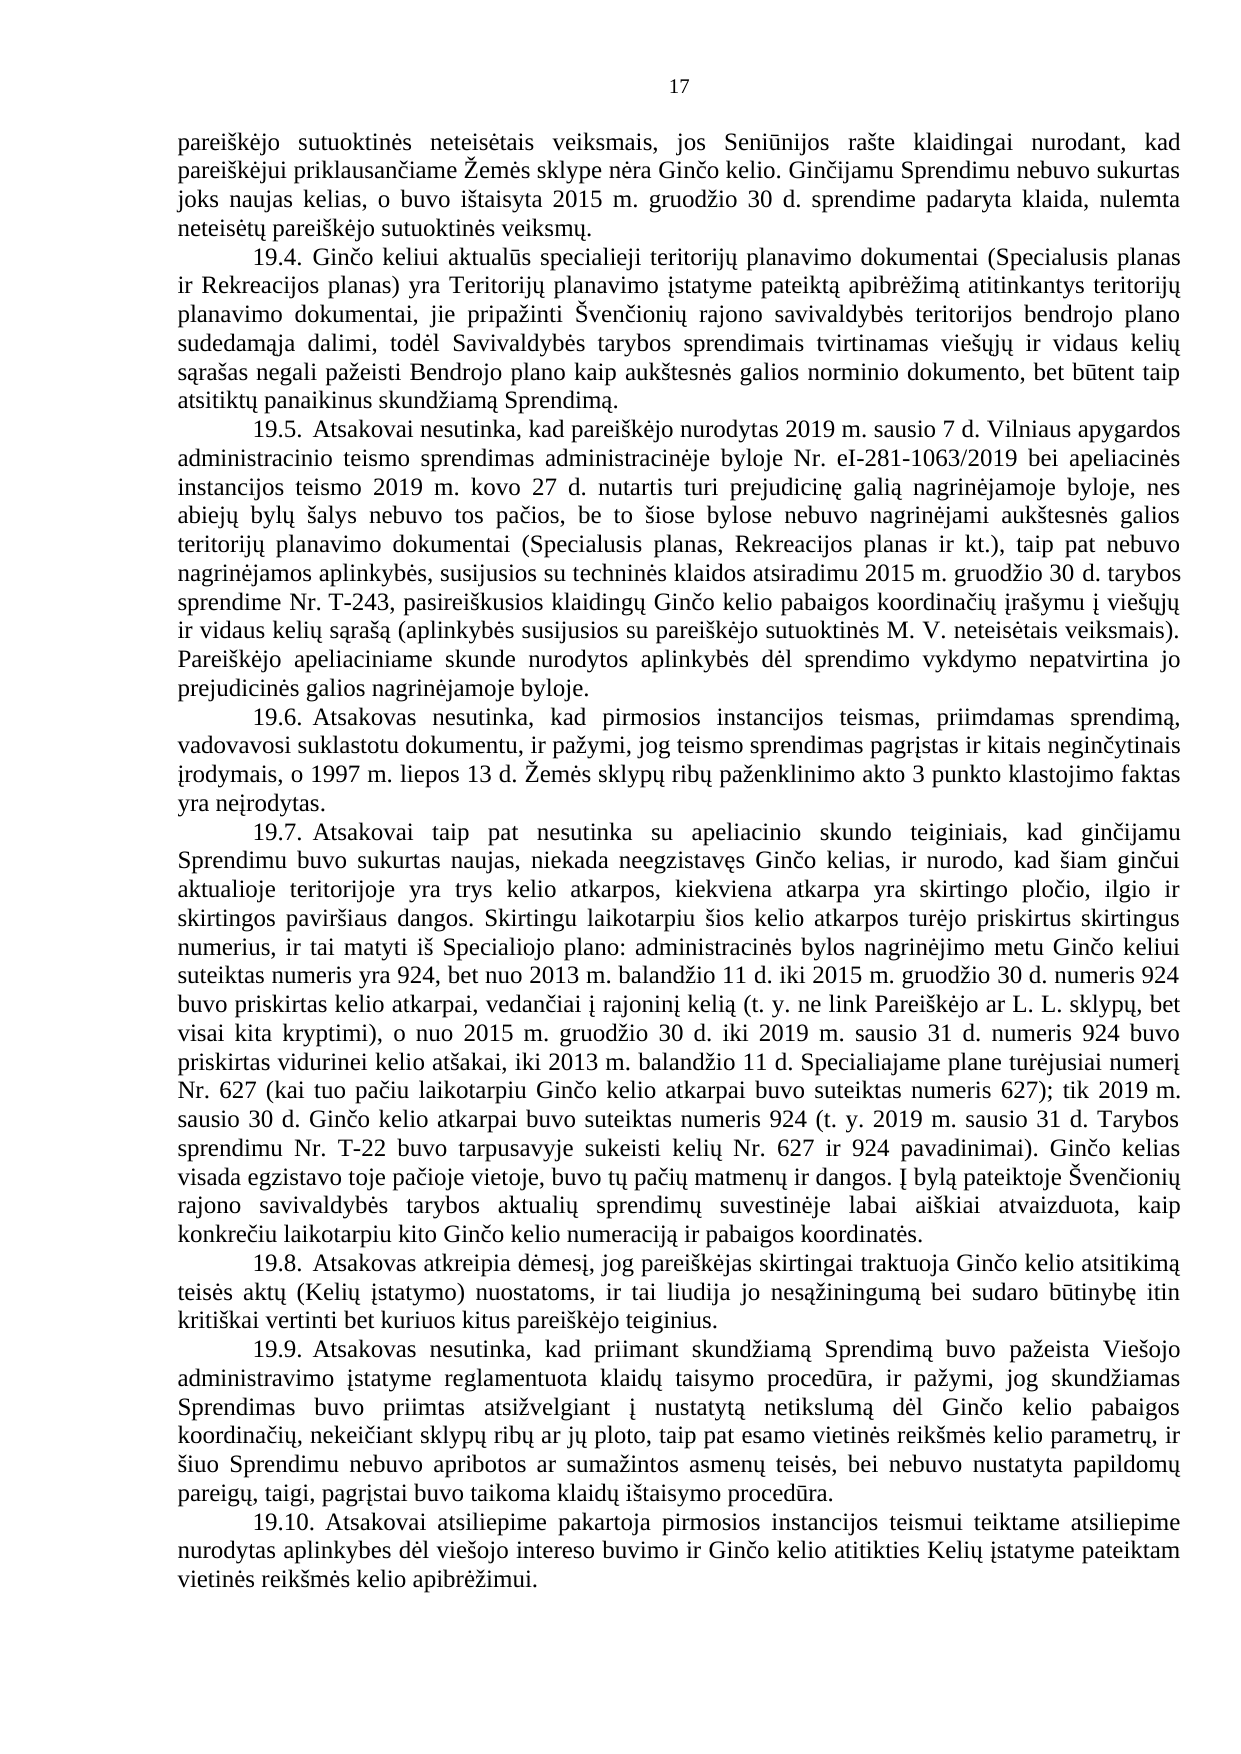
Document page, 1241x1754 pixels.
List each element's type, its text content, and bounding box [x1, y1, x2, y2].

text pareiškėjo sutuoktinės neteisėtais veiksmais, jos Seniūnijos rašte klaidingai nurodant, kad pareiškėjui priklausančiame Žemės sklype nėra Ginčo kelio. Ginčijamu Sprendimu nebuvo sukurtas joks naujas kelias, o buvo ištaisyta 2015 m. gruodžio 30 d. sprendime padaryta klaida, nulemta neteisėtų pareiškėjo sutuoktinės veiksmų. [177, 127, 1181, 242]
text 19.5. Atsakovai nesutinka, kad pareiškėjo nurodytas 2019 m. sausio 7 d. Vilniaus apygardos administracinio teismo sprendimas administracinėje byloje Nr. eI-281-1063/2019 bei apeliacinės instancijos teismo 2019 m. kovo 27 d. nutartis turi prejudicinę galią nagrinėjamoje byloje, nes abiejų bylų šalys nebuvo tos pačios, be to šiose bylose nebuvo nagrinėjami aukštesnės galios teritorijų planavimo dokumentai (Specialusis planas, Rekreacijos planas ir kt.), taip pat nebuvo nagrinėjamos aplinkybės, susijusios su techninės klaidos atsiradimu 2015 m. gruodžio 30 d. tarybos sprendime Nr. T-243, pasireiškusios klaidingų Ginčo kelio pabaigos koordinačių įrašymu į viešųjų ir vidaus kelių sąrašą (aplinkybės susijusios su pareiškėjo sutuoktinės M. V. neteisėtais veiksmais). Pareiškėjo apeliaciniame skunde nurodytos aplinkybės dėl sprendimo vykdymo nepatvirtina jo prejudicinės galios nagrinėjamoje byloje. [177, 414, 1181, 702]
text 19.7. Atsakovai taip pat nesutinka su apeliacinio skundo teiginiais, kad ginčijamu Sprendimu buvo sukurtas naujas, niekada neegzistavęs Ginčo kelias, ir nurodo, kad šiam ginčui aktualioje teritorijoje yra trys kelio atkarpos, kiekviena atkarpa yra skirtingo pločio, ilgio ir skirtingos paviršiaus dangos. Skirtingu laikotarpiu šios kelio atkarpos turėjo priskirtus skirtingus numerius, ir tai matyti iš Specialiojo plano: administracinės bylos nagrinėjimo metu Ginčo keliui suteiktas numeris yra 924, bet nuo 2013 m. balandžio 11 d. iki 2015 m. gruodžio 30 d. numeris 924 buvo priskirtas kelio atkarpai, vedančiai į rajoninį kelią (t. y. ne link Pareiškėjo ar L. L. sklypų, bet visai kita kryptimi), o nuo 2015 m. gruodžio 30 d. iki 2019 m. sausio 31 d. numeris 924 buvo priskirtas vidurinei kelio atšakai, iki 2013 m. balandžio 11 d. Specialiajame plane turėjusiai numerį Nr. 627 (kai tuo pačiu laikotarpiu Ginčo kelio atkarpai buvo suteiktas numeris 627); tik 2019 m. sausio 30 d. Ginčo kelio atkarpai buvo suteiktas numeris 924 (t. y. 2019 m. sausio 31 d. Tarybos sprendimu Nr. T-22 buvo tarpusavyje sukeisti kelių Nr. 627 ir 924 pavadinimai). Ginčo kelias visada egzistavo toje pačioje vietoje, buvo tų pačių matmenų ir dangos. Į bylą pateiktoje Švenčionių rajono savivaldybės tarybos aktualių sprendimų suvestinėje labai aiškiai atvaizduota, kaip konkrečiu laikotarpiu kito Ginčo kelio numeraciją ir pabaigos koordinatės. [177, 817, 1181, 1248]
text 19.9. Atsakovas nesutinka, kad priimant skundžiamą Sprendimą buvo pažeista Viešojo administravimo įstatyme reglamentuota klaidų taisymo procedūra, ir pažymi, jog skundžiamas Sprendimas buvo priimtas atsižvelgiant į nustatytą netikslumą dėl Ginčo kelio pabaigos koordinačių, nekeičiant sklypų ribų ar jų ploto, taip pat esamo vietinės reikšmės kelio parametrų, ir šiuo Sprendimu nebuvo apribotos ar sumažintos asmenų teisės, bei nebuvo nustatyta papildomų pareigų, taigi, pagrįstai buvo taikoma klaidų ištaisymo procedūra. [177, 1334, 1181, 1507]
text 19.6. Atsakovas nesutinka, kad pirmosios instancijos teismas, priimdamas sprendimą, vadovavosi suklastotu dokumentu, ir pažymi, jog teismo sprendimas pagrįstas ir kitais neginčytinais įrodymais, o 1997 m. liepos 13 d. Žemės sklypų ribų paženklinimo akto 3 punkto klastojimo faktas yra neįrodytas. [177, 702, 1181, 817]
text 19.4. Ginčo keliui aktualūs specialieji teritorijų planavimo dokumentai (Specialusis planas ir Rekreacijos planas) yra Teritorijų planavimo įstatyme pateiktą apibrėžimą atitinkantys teritorijų planavimo dokumentai, jie pripažinti Švenčionių rajono savivaldybės teritorijos bendrojo plano sudedamąja dalimi, todėl Savivaldybės tarybos sprendimais tvirtinamas viešųjų ir vidaus kelių sąrašas negali pažeisti Bendrojo plano kaip aukštesnės galios norminio dokumento, bet būtent taip atsitiktų panaikinus skundžiamą Sprendimą. [177, 242, 1181, 414]
text 19.8. Atsakovas atkreipia dėmesį, jog pareiškėjas skirtingai traktuoja Ginčo kelio atsitikimą teisės aktų (Kelių įstatymo) nuostatoms, ir tai liudija jo nesąžiningumą bei sudaro būtinybę itin kritiškai vertinti bet kuriuos kitus pareiškėjo teiginius. [177, 1248, 1181, 1334]
text 19.10. Atsakovai atsiliepime pakartoja pirmosios instancijos teismui teiktame atsiliepime nurodytas aplinkybes dėl viešojo intereso buvimo ir Ginčo kelio atitikties Kelių įstatyme pateiktam vietinės reikšmės kelio apibrėžimui. [177, 1507, 1181, 1593]
